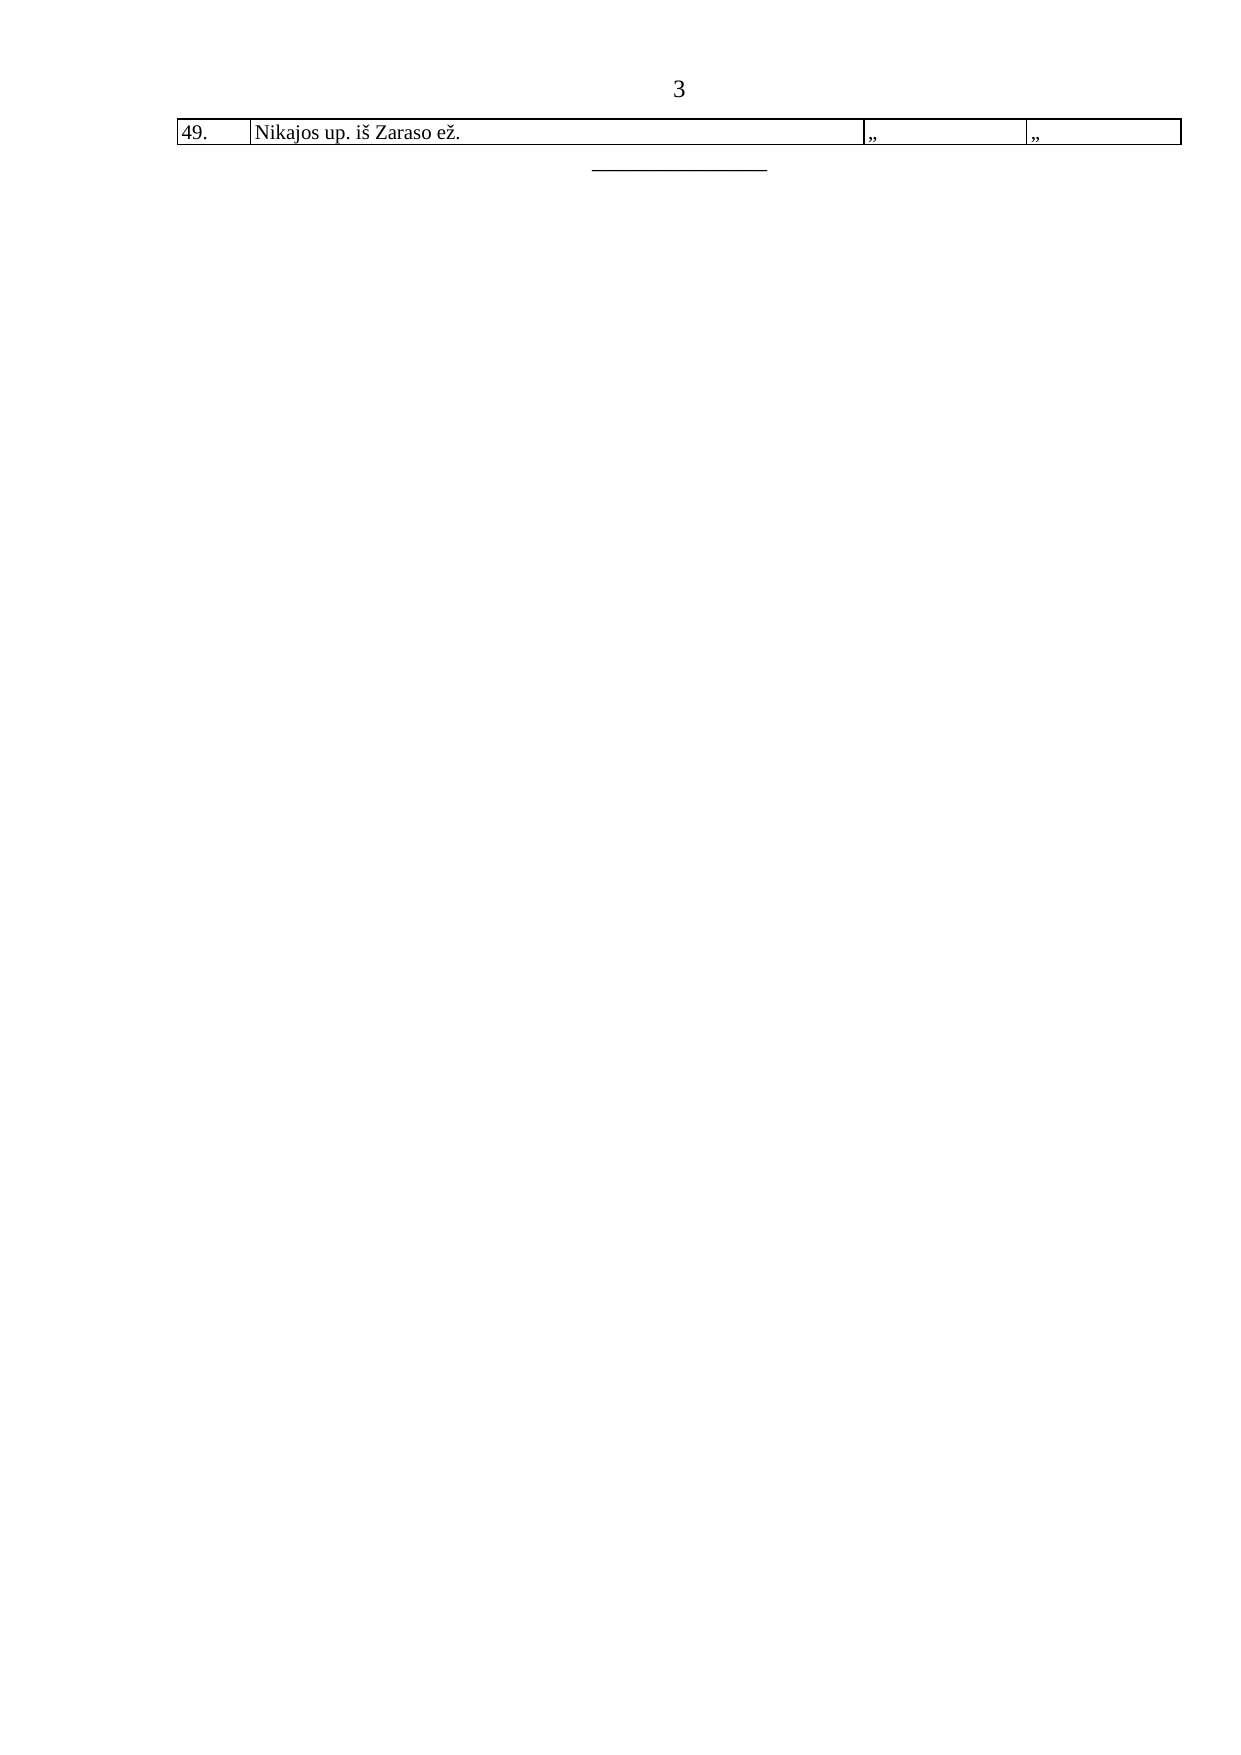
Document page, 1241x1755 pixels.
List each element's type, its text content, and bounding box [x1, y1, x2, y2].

table_cell 49. [246, 120, 250, 144]
text ______________ [177, 145, 1181, 174]
table_cell „ [1022, 120, 1026, 144]
table_cell „ [1027, 120, 1031, 144]
